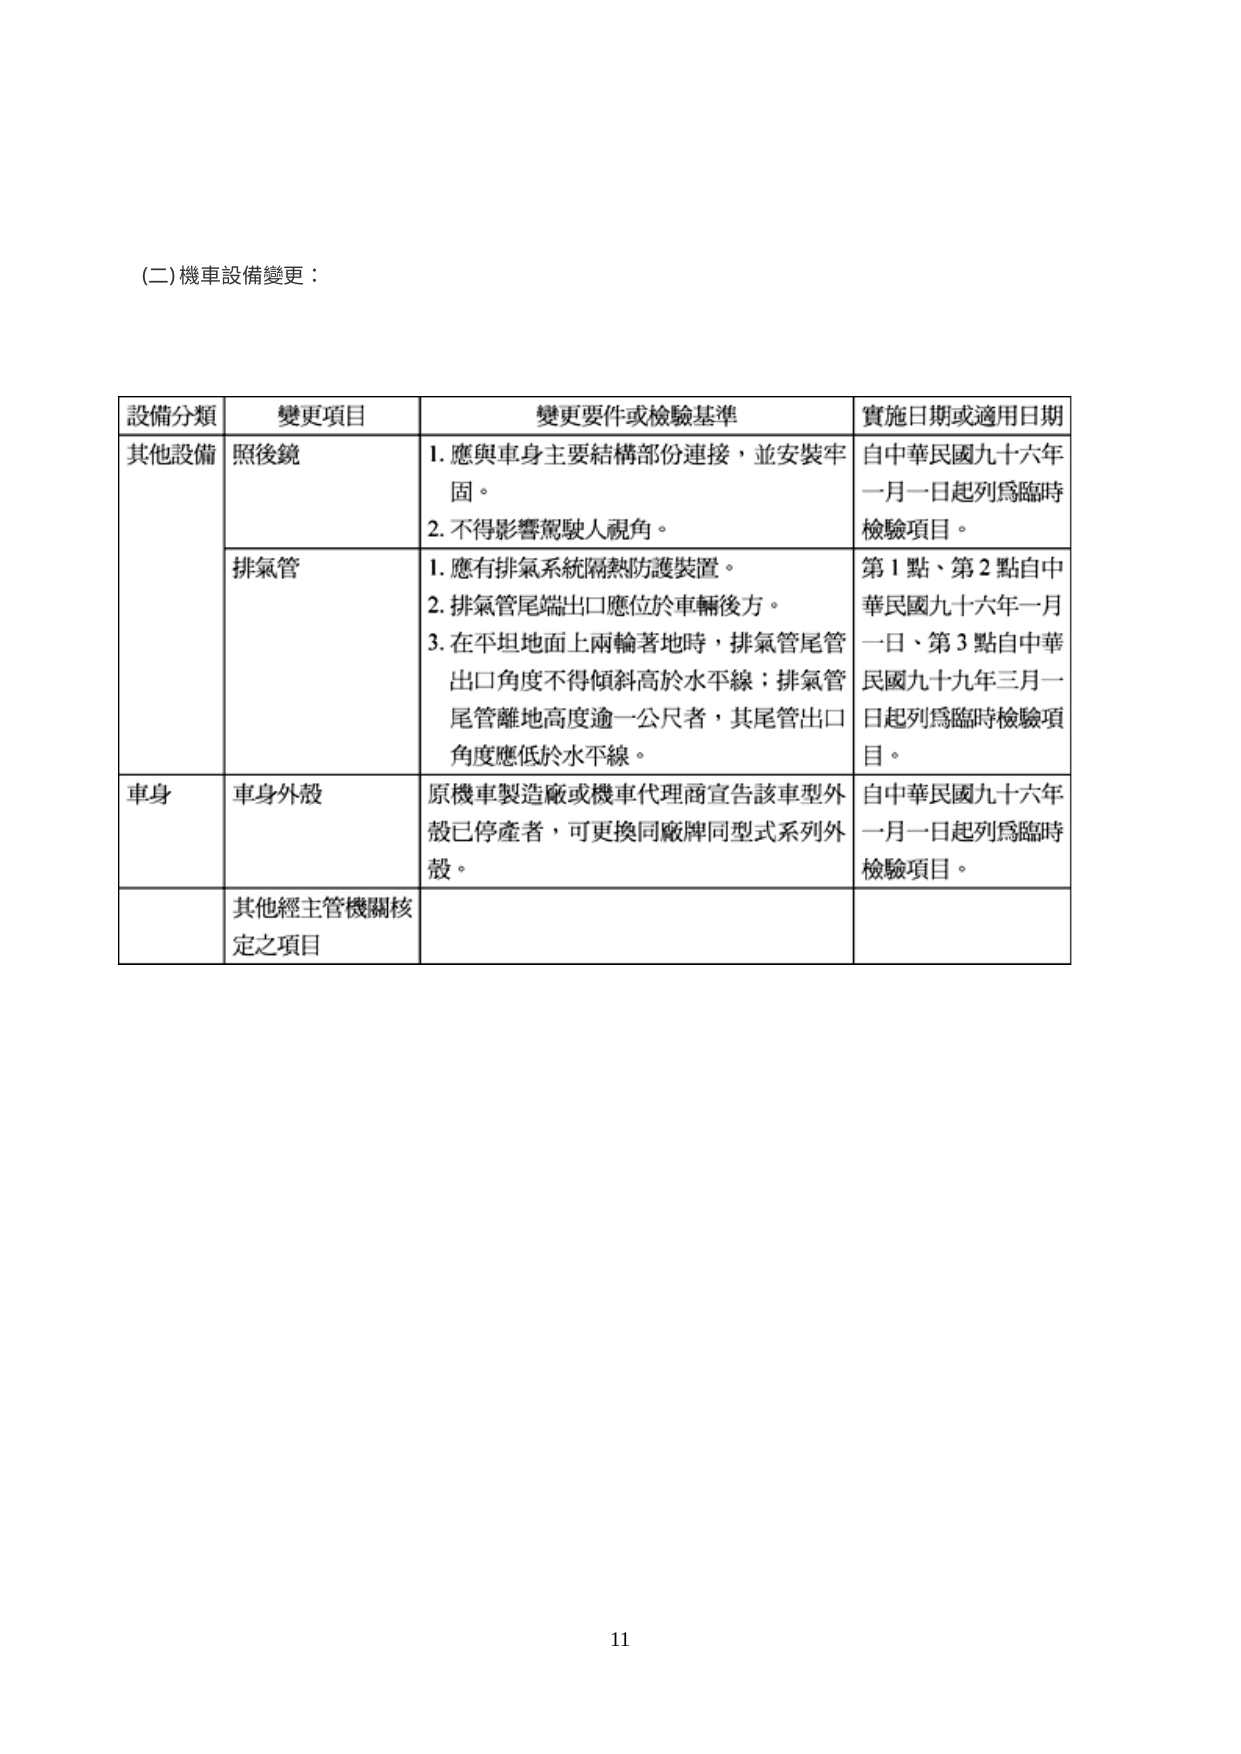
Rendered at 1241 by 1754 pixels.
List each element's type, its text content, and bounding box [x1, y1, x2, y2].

text (二) 機車設備變更： [142, 233, 1122, 295]
